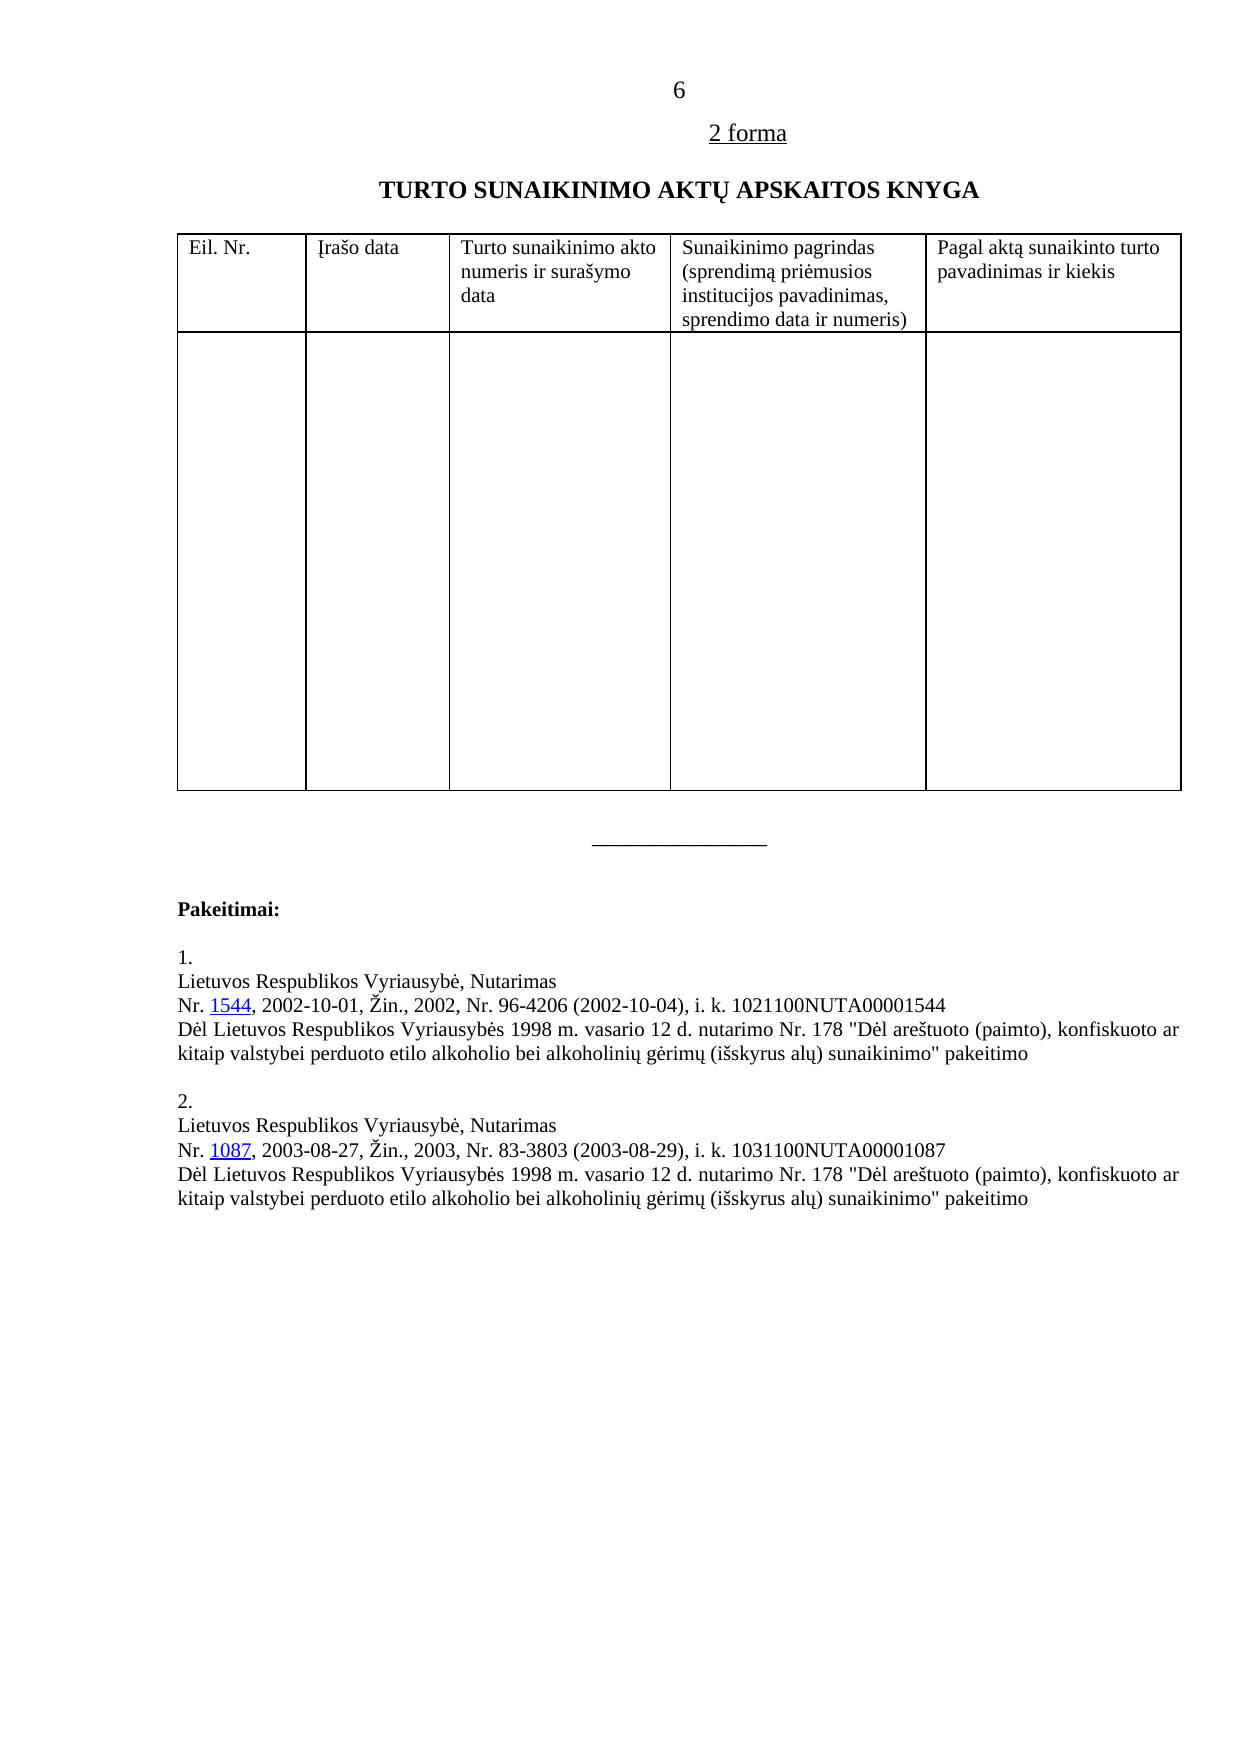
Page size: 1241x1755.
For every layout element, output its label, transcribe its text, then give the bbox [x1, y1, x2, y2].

table_cell [307, 645, 449, 669]
table_cell [927, 549, 1180, 573]
table_cell [927, 597, 1180, 621]
table_cell [927, 694, 1180, 717]
table_cell [927, 429, 1180, 453]
table_cell [671, 429, 925, 453]
table_cell [927, 718, 1180, 742]
table_cell [927, 453, 1180, 477]
table_cell [307, 501, 449, 525]
table_cell [307, 694, 449, 717]
table_header Turto sunaikinimo akto numeris ir surašymo data [450, 235, 670, 331]
table_header Pagal aktą sunaikinto turto pavadinimas ir kiekis [927, 235, 1180, 331]
table_cell [178, 597, 305, 621]
table_cell [450, 742, 670, 766]
table_cell [178, 549, 305, 573]
table_cell [450, 573, 670, 597]
table_header Eil. Nr. [178, 235, 305, 331]
table_cell [671, 501, 925, 525]
table_cell [671, 645, 925, 669]
table_cell [178, 742, 305, 766]
table_cell [307, 525, 449, 549]
table_cell [927, 333, 1180, 357]
table_cell [307, 766, 449, 790]
text ______________ [177, 820, 1181, 849]
table_cell [178, 525, 305, 549]
table_cell [671, 477, 925, 501]
table_cell [307, 477, 449, 501]
table_cell [450, 621, 670, 645]
text Nr. 1087, 2003-08-27, Žin., 2003, Nr. 83-3803 (2003-08-29), i. k. 1031100NUTA00001087 [177, 1137, 1181, 1162]
table_cell [178, 573, 305, 597]
table_cell [450, 501, 670, 525]
table_cell [450, 357, 670, 381]
table_cell [178, 645, 305, 669]
table_cell [671, 453, 925, 477]
table_cell [450, 333, 670, 357]
table_cell [450, 669, 670, 693]
table_cell [307, 357, 449, 381]
table_cell [671, 694, 925, 717]
table_cell [307, 573, 449, 597]
table_cell [927, 669, 1180, 693]
table_cell [671, 357, 925, 381]
text Pakeitimai: [177, 897, 1181, 921]
table_cell [671, 405, 925, 429]
text Dėl Lietuvos Respublikos Vyriausybės 1998 m. vasario 12 d. nutarimo Nr. 178 "Dėl areštuoto (paimto), konfiskuoto ar kitaip valstybei perduoto etilo alkoholio bei alkoholinių gėrimų (išskyrus alų) sunaikinimo" pakeitimo [177, 1162, 1181, 1210]
text 2. [177, 1089, 1181, 1113]
table_cell [178, 766, 305, 790]
table_cell [450, 429, 670, 453]
table_cell [307, 621, 449, 645]
table_cell [178, 669, 305, 693]
table_cell [927, 357, 1180, 381]
text 2 forma [709, 118, 1181, 147]
table_cell [927, 742, 1180, 766]
table_cell [927, 405, 1180, 429]
table_cell [450, 381, 670, 405]
text Lietuvos Respublikos Vyriausybė, Nutarimas [177, 1113, 1181, 1137]
table_cell [671, 766, 925, 790]
table_cell [671, 742, 925, 766]
table_cell [671, 597, 925, 621]
table_cell [671, 621, 925, 645]
table_cell [450, 766, 670, 790]
table_cell [307, 718, 449, 742]
table_header Įrašo data [307, 235, 449, 331]
table_cell [450, 477, 670, 501]
table_cell [178, 694, 305, 717]
table_cell [178, 453, 305, 477]
table_cell [450, 694, 670, 717]
table_cell [178, 429, 305, 453]
table_cell [927, 645, 1180, 669]
table_cell [307, 742, 449, 766]
table_cell [671, 549, 925, 573]
table_cell [178, 718, 305, 742]
table_cell [307, 381, 449, 405]
table_cell [178, 381, 305, 405]
table_cell [927, 501, 1180, 525]
text Lietuvos Respublikos Vyriausybė, Nutarimas [177, 969, 1181, 993]
text Dėl Lietuvos Respublikos Vyriausybės 1998 m. vasario 12 d. nutarimo Nr. 178 "Dėl areštuoto (paimto), konfiskuoto ar kitaip valstybei perduoto etilo alkoholio bei alkoholinių gėrimų (išskyrus alų) sunaikinimo" pakeitimo [177, 1017, 1181, 1065]
table_cell [307, 549, 449, 573]
table_cell [178, 357, 305, 381]
table_cell [671, 525, 925, 549]
table_cell [178, 333, 305, 357]
table_cell [927, 381, 1180, 405]
table_cell [450, 525, 670, 549]
table_cell [307, 597, 449, 621]
table_cell [307, 333, 449, 357]
table_cell [927, 525, 1180, 549]
text Turto sunaikinimo aktų apskaitos knyga [177, 176, 1181, 204]
table_header Sunaikinimo pagrindas (sprendimą priėmusios institucijos pavadinimas, sprendimo data ir numeris) [671, 235, 925, 331]
table_cell [307, 429, 449, 453]
table_cell [671, 573, 925, 597]
table_cell [671, 333, 925, 357]
table_cell [927, 477, 1180, 501]
table_cell [671, 381, 925, 405]
table_cell [307, 453, 449, 477]
table_cell [178, 621, 305, 645]
table_cell [307, 669, 449, 693]
text Nr. 1544, 2002-10-01, Žin., 2002, Nr. 96-4206 (2002-10-04), i. k. 1021100NUTA00001544 [177, 993, 1181, 1017]
table_cell [671, 718, 925, 742]
table_cell [178, 405, 305, 429]
table_cell [450, 597, 670, 621]
table_cell [450, 453, 670, 477]
table_cell [450, 549, 670, 573]
table_cell [178, 477, 305, 501]
table_cell [450, 718, 670, 742]
table_cell [927, 573, 1180, 597]
table_cell [927, 621, 1180, 645]
table_cell [178, 501, 305, 525]
table_cell [671, 669, 925, 693]
table_cell [927, 766, 1180, 790]
table_cell [307, 405, 449, 429]
text 1. [177, 945, 1181, 969]
table_cell [450, 405, 670, 429]
table_cell [450, 645, 670, 669]
